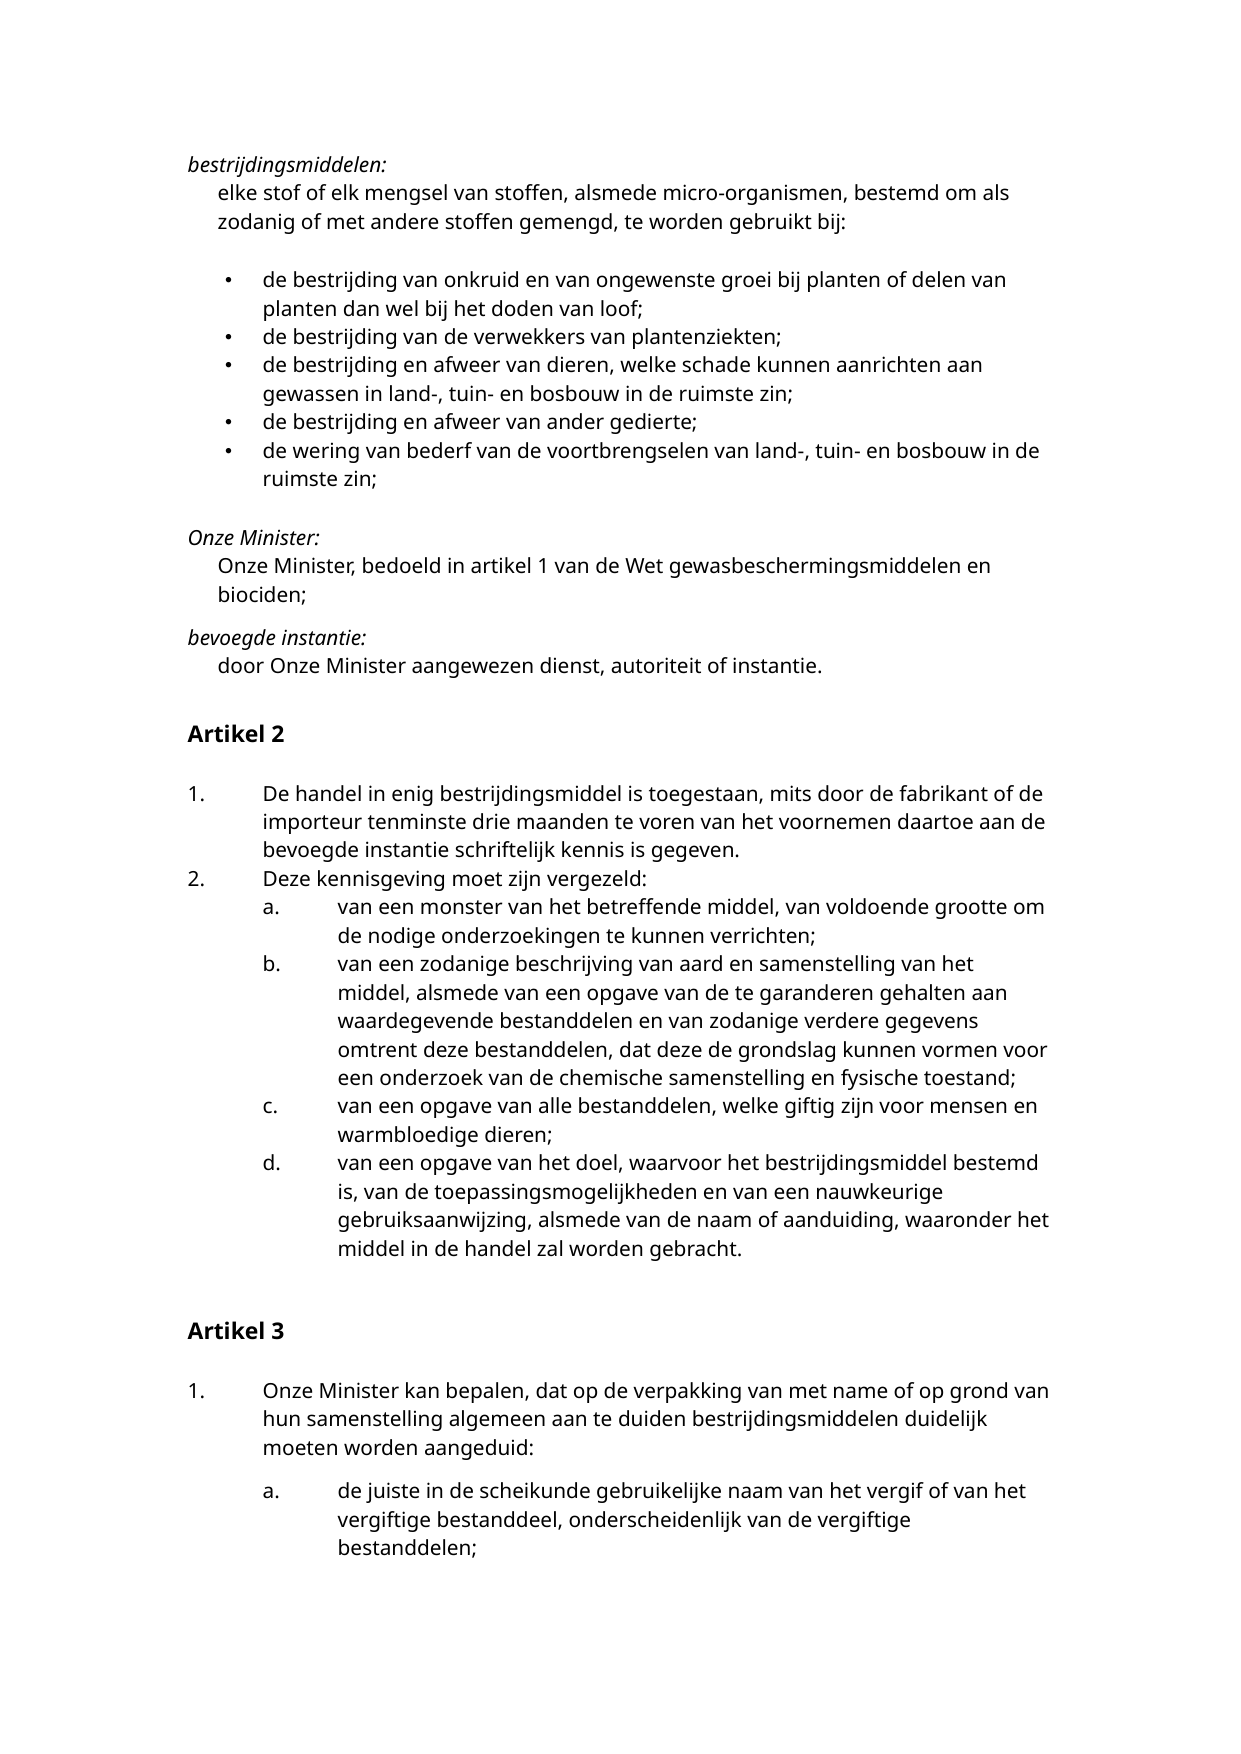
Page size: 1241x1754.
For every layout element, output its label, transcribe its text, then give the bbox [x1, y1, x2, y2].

list Deze kennisgeving moet zijn vergezeld: [187, 864, 1053, 892]
text Onze Minister: [187, 523, 1053, 551]
list van een monster van het betreffende middel, van voldoende grootte om de nodige onderzoekingen te kunnen verrichten; [262, 892, 1053, 949]
subtitle Artikel 2 [187, 717, 1053, 749]
list van een zodanige beschrijving van aard en samenstelling van het middel, alsmede van een opgave van de te garanderen gehalten aan waardegevende bestanddelen en van zodanige verdere gegevens omtrent deze bestanddelen, dat deze de grondslag kunnen vormen voor een onderzoek van de chemische samenstelling en fysische toestand; [262, 949, 1053, 1092]
list de wering van bederf van de voortbrengselen van land-, tuin- en bosbouw in de ruimste zin; [225, 436, 1053, 493]
list Onze Minister kan bepalen, dat op de verpakking van met name of op grond van hun samenstelling algemeen aan te duiden bestrijdingsmiddelen duidelijk moeten worden aangeduid: [187, 1376, 1053, 1461]
list van een opgave van het doel, waarvoor het bestrijdingsmiddel bestemd is, van de toepassingsmogelijkheden en van een nauwkeurige gebruiksaanwijzing, alsmede van de naam of aanduiding, waaronder het middel in de handel zal worden gebracht. [262, 1148, 1053, 1262]
list van een opgave van alle bestanddelen, welke giftig zijn voor mensen en warmbloedige dieren; [262, 1092, 1053, 1148]
subtitle Artikel 3 [187, 1315, 1053, 1346]
text bevoegde instantie: [187, 623, 1053, 652]
text Onze Minister, bedoeld in artikel 1 van de Wet gewasbeschermingsmiddelen en biociden; [217, 551, 1053, 608]
text bestrijdingsmiddelen: [187, 150, 1053, 178]
list de bestrijding en afweer van dieren, welke schade kunnen aanrichten aan gewassen in land-, tuin- en bosbouw in de ruimste zin; [225, 351, 1053, 407]
list de bestrijding van de verwekkers van plantenziekten; [225, 322, 1053, 351]
list de bestrijding van onkruid en van ongewenste groei bij planten of delen van planten dan wel bij het doden van loof; [225, 265, 1053, 322]
list de juiste in de scheikunde gebruikelijke naam van het vergif of van het vergiftige bestanddeel, onderscheidenlijk van de vergiftige bestanddelen; [262, 1476, 1053, 1562]
text door Onze Minister aangewezen dienst, autoriteit of instantie. [217, 652, 1053, 680]
list De handel in enig bestrijdingsmiddel is toegestaan, mits door de fabrikant of de importeur tenminste drie maanden te voren van het voornemen daartoe aan de bevoegde instantie schriftelijk kennis is gegeven. [187, 779, 1053, 864]
text elke stof of elk mengsel van stoffen, alsmede micro-organismen, bestemd om als zodanig of met andere stoffen gemengd, te worden gebruikt bij: [217, 178, 1053, 235]
list de bestrijding en afweer van ander gedierte; [225, 407, 1053, 436]
